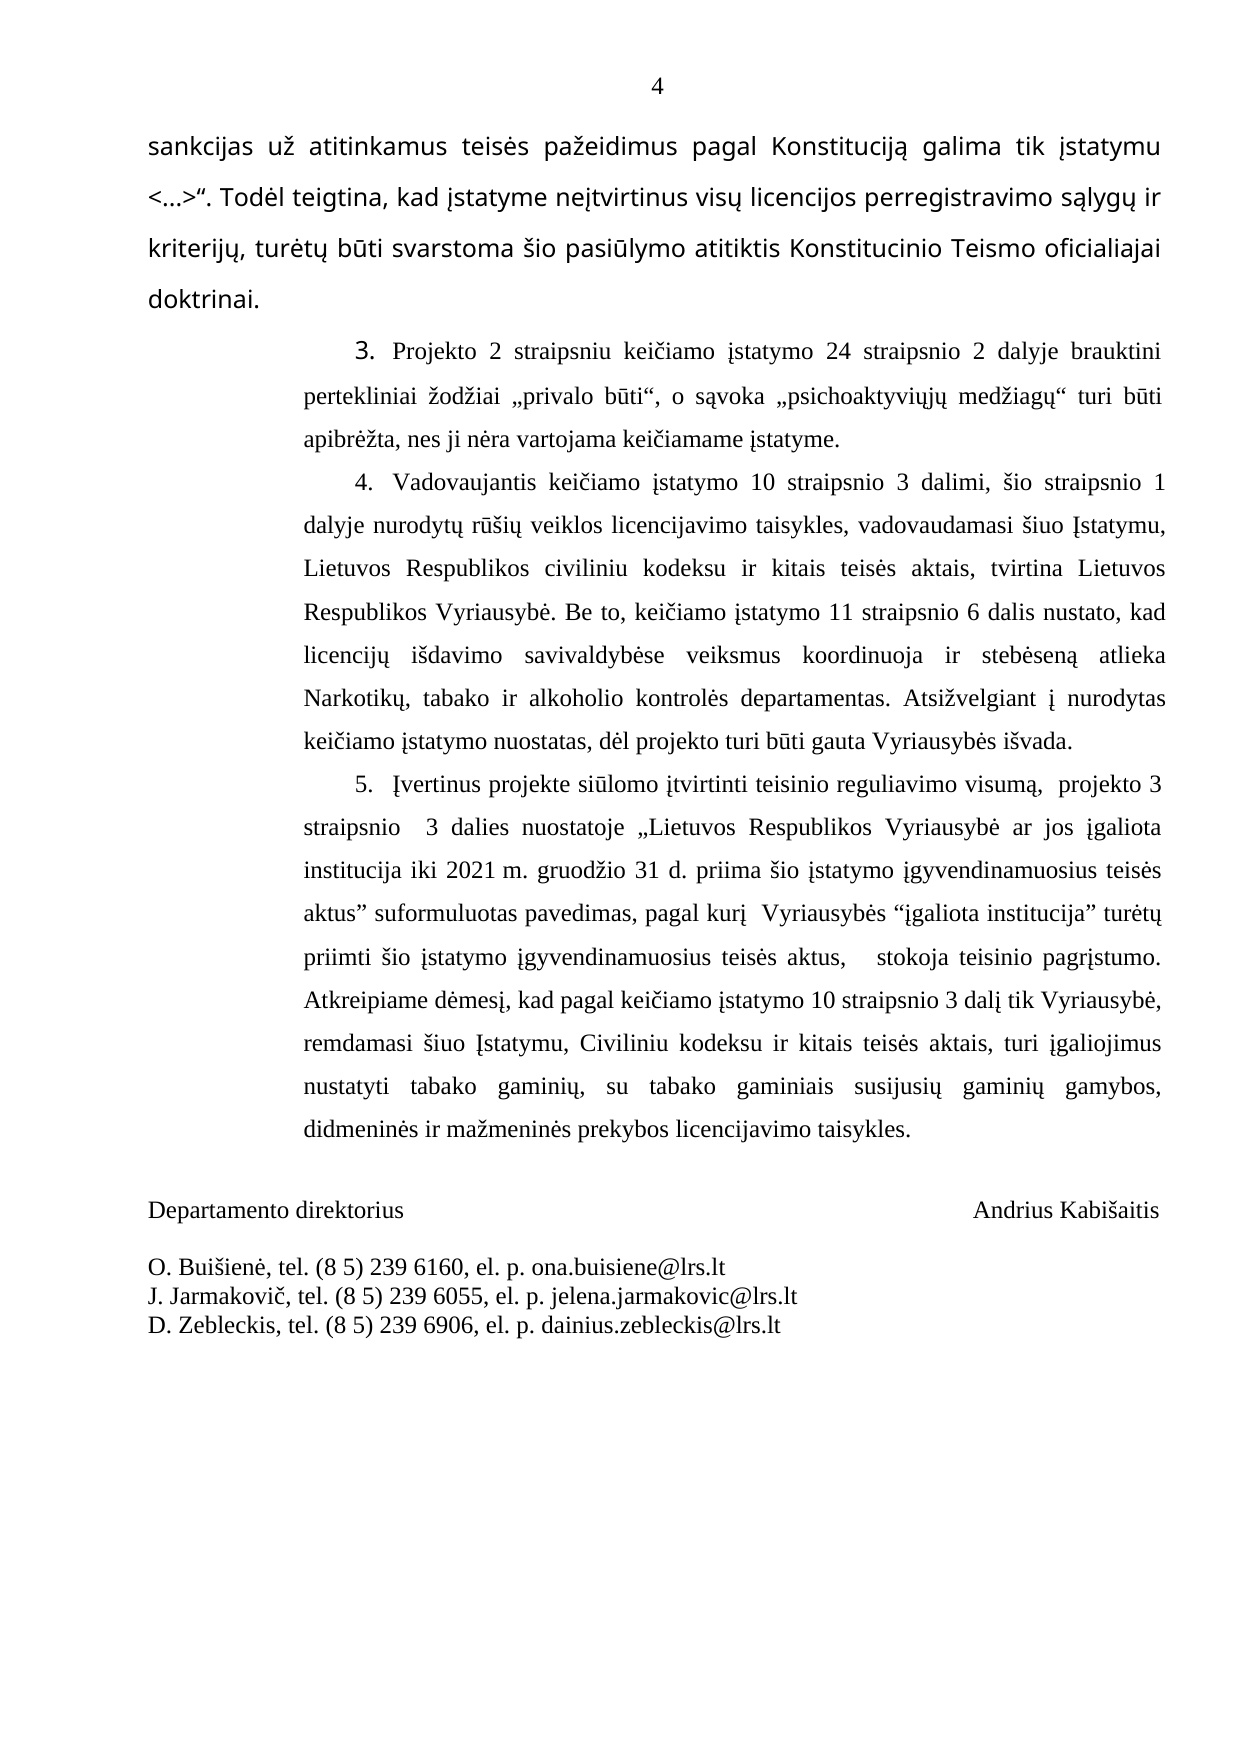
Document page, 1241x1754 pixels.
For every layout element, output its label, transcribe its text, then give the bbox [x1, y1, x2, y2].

list Projekto 2 straipsniu keičiamo įstatymo 24 straipsnio 2 dalyje brauktini pertekliniai žodžiai „privalo būti“, o sąvoka „psichoaktyviųjų medžiagų“ turi būti apibrėžta, nes ji nėra vartojama keičiamame įstatyme. [266, 332, 1162, 453]
text J. Jarmakovič, tel. (8 5) 239 6055, el. p. jelena.jarmakovic@lrs.lt [148, 1281, 1167, 1310]
list Įvertinus projekte siūlomo įtvirtinti teisinio reguliavimo visumą, projekto 3 straipsnio 3 dalies nuostatoje „Lietuvos Respublikos Vyriausybė ar jos įgaliota institucija iki 2021 m. gruodžio 31 d. priima šio įstatymo įgyvendinamuosius teisės aktus” suformuluotas pavedimas, pagal kurį Vyriausybės “įgaliota institucija” turėtų priimti šio įstatymo įgyvendinamuosius teisės aktus, stokoja teisinio pagrįstumo. Atkreipiame dėmesį, kad pagal keičiamo įstatymo 10 straipsnio 3 dalį tik Vyriausybė, remdamasi šiuo Įstatymu, Civiliniu kodeksu ir kitais teisės aktais, turi įgaliojimus nustatyti tabako gaminių, su tabako gaminiais susijusių gaminių gamybos, didmeninės ir mažmeninės prekybos licencijavimo taisykles. [266, 769, 1162, 1143]
text Departamento direktorius Andrius Kabišaitis [148, 1186, 1162, 1223]
text O. Buišienė, tel. (8 5) 239 6160, el. p. ona.buisiene@lrs.lt [148, 1252, 1167, 1281]
text sankcijas už atitinkamus teisės pažeidimus pagal Konstituciją galima tik įstatymu <...>“. Todėl teigtina, kad įstatyme neįtvirtinus visų licencijos perregistravimo sąlygų ir kriterijų, turėtų būti svarstoma šio pasiūlymo atitiktis Konstitucinio Teismo oficialiajai doktrinai. [148, 128, 1162, 316]
list Vadovaujantis keičiamo įstatymo 10 straipsnio 3 dalimi, šio straipsnio 1 dalyje nurodytų rūšių veiklos licencijavimo taisykles, vadovaudamasi šiuo Įstatymu, Lietuvos Respublikos civiliniu kodeksu ir kitais teisės aktais, tvirtina Lietuvos Respublikos Vyriausybė. Be to, keičiamo įstatymo 11 straipsnio 6 dalis nustato, kad licencijų išdavimo savivaldybėse veiksmus koordinuoja ir stebėseną atlieka Narkotikų, tabako ir alkoholio kontrolės departamentas. Atsižvelgiant į nurodytas keičiamo įstatymo nuostatas, dėl projekto turi būti gauta Vyriausybės išvada. [266, 467, 1167, 755]
text D. Zebleckis, tel. (8 5) 239 6906, el. p. dainius.zebleckis@lrs.lt [148, 1310, 1167, 1338]
